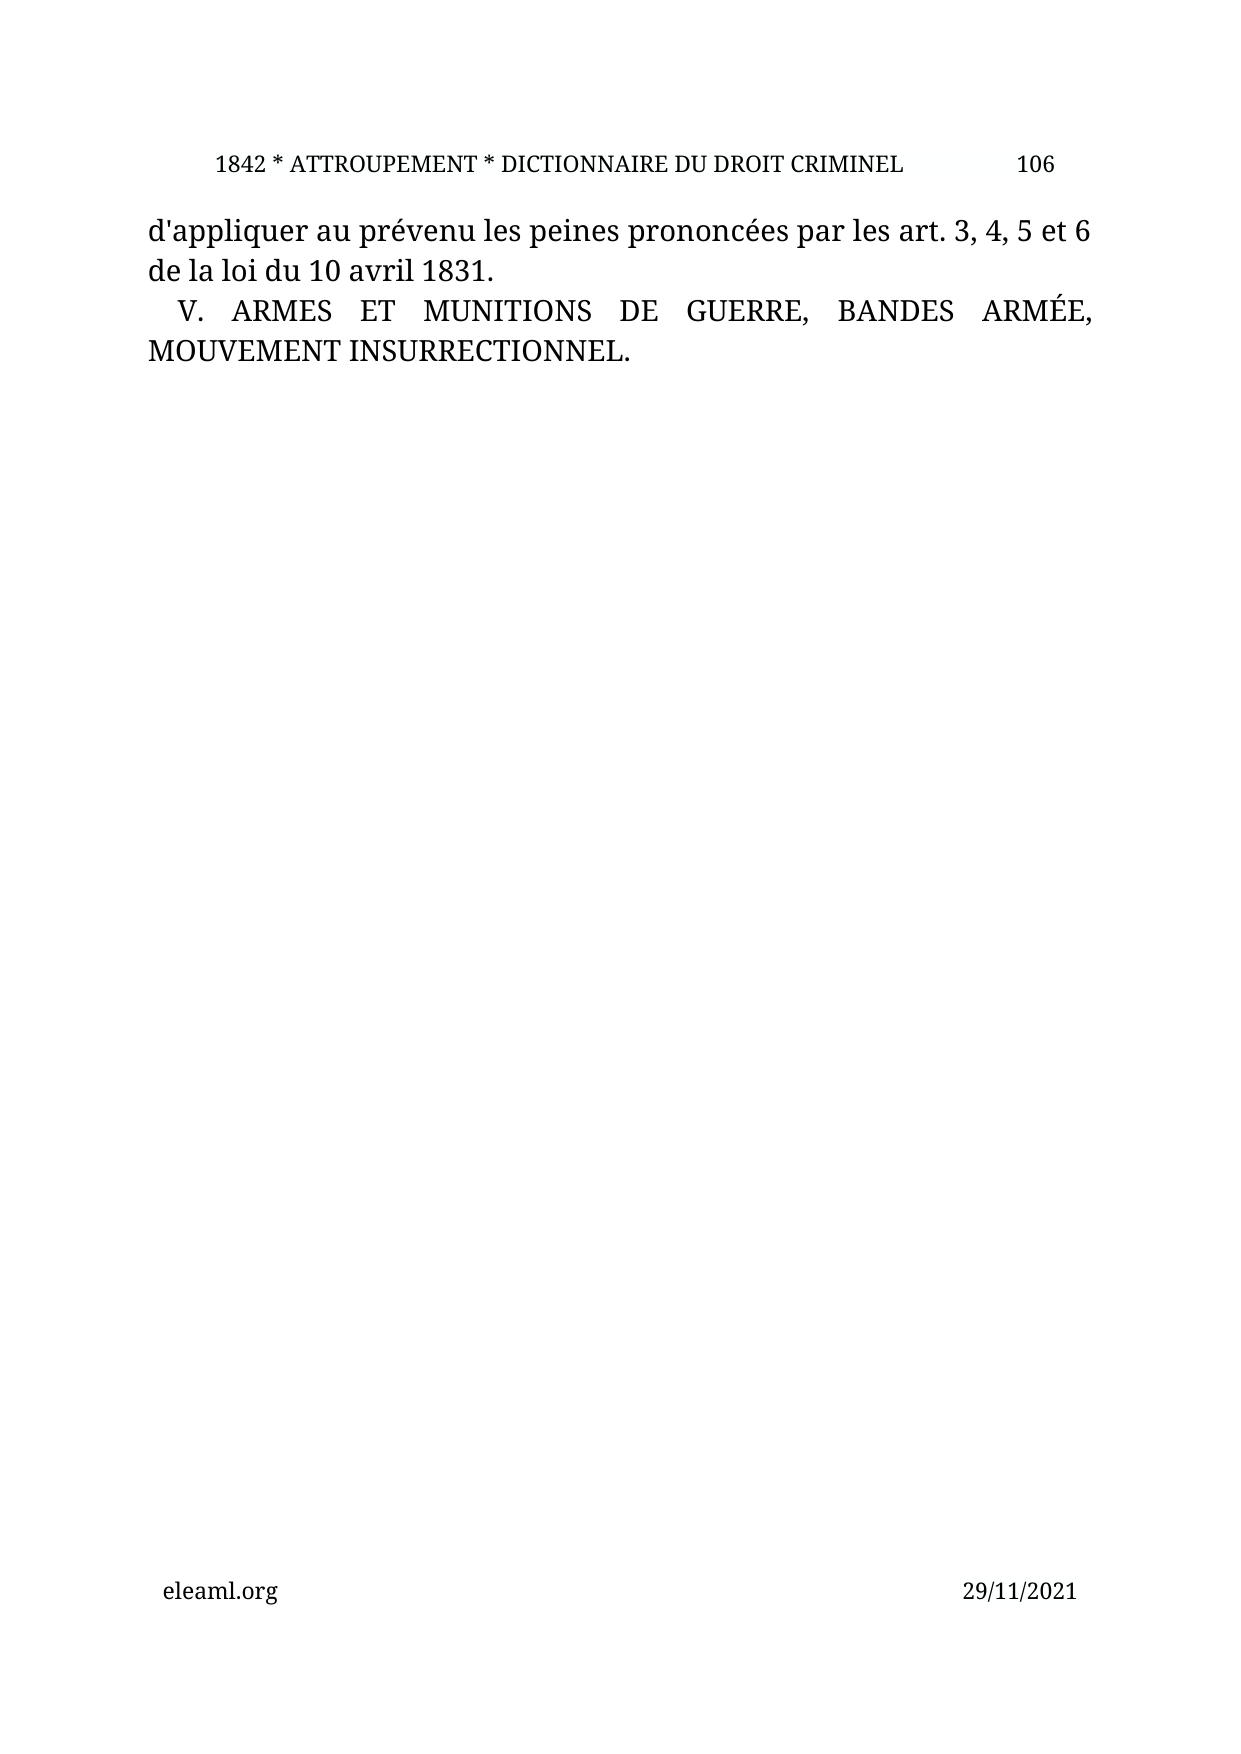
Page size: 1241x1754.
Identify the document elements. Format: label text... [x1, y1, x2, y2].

text V. ARMES ET MUNITIONS DE GUERRE, BANDES ARMÉE, MOUVEMENT INSURRECTIONNEL. [148, 290, 1093, 369]
text d'appliquer au prévenu les peines prononcées par les art. 3, 4, 5 et 6 de la loi du 10 avril 1831. [148, 211, 1093, 290]
